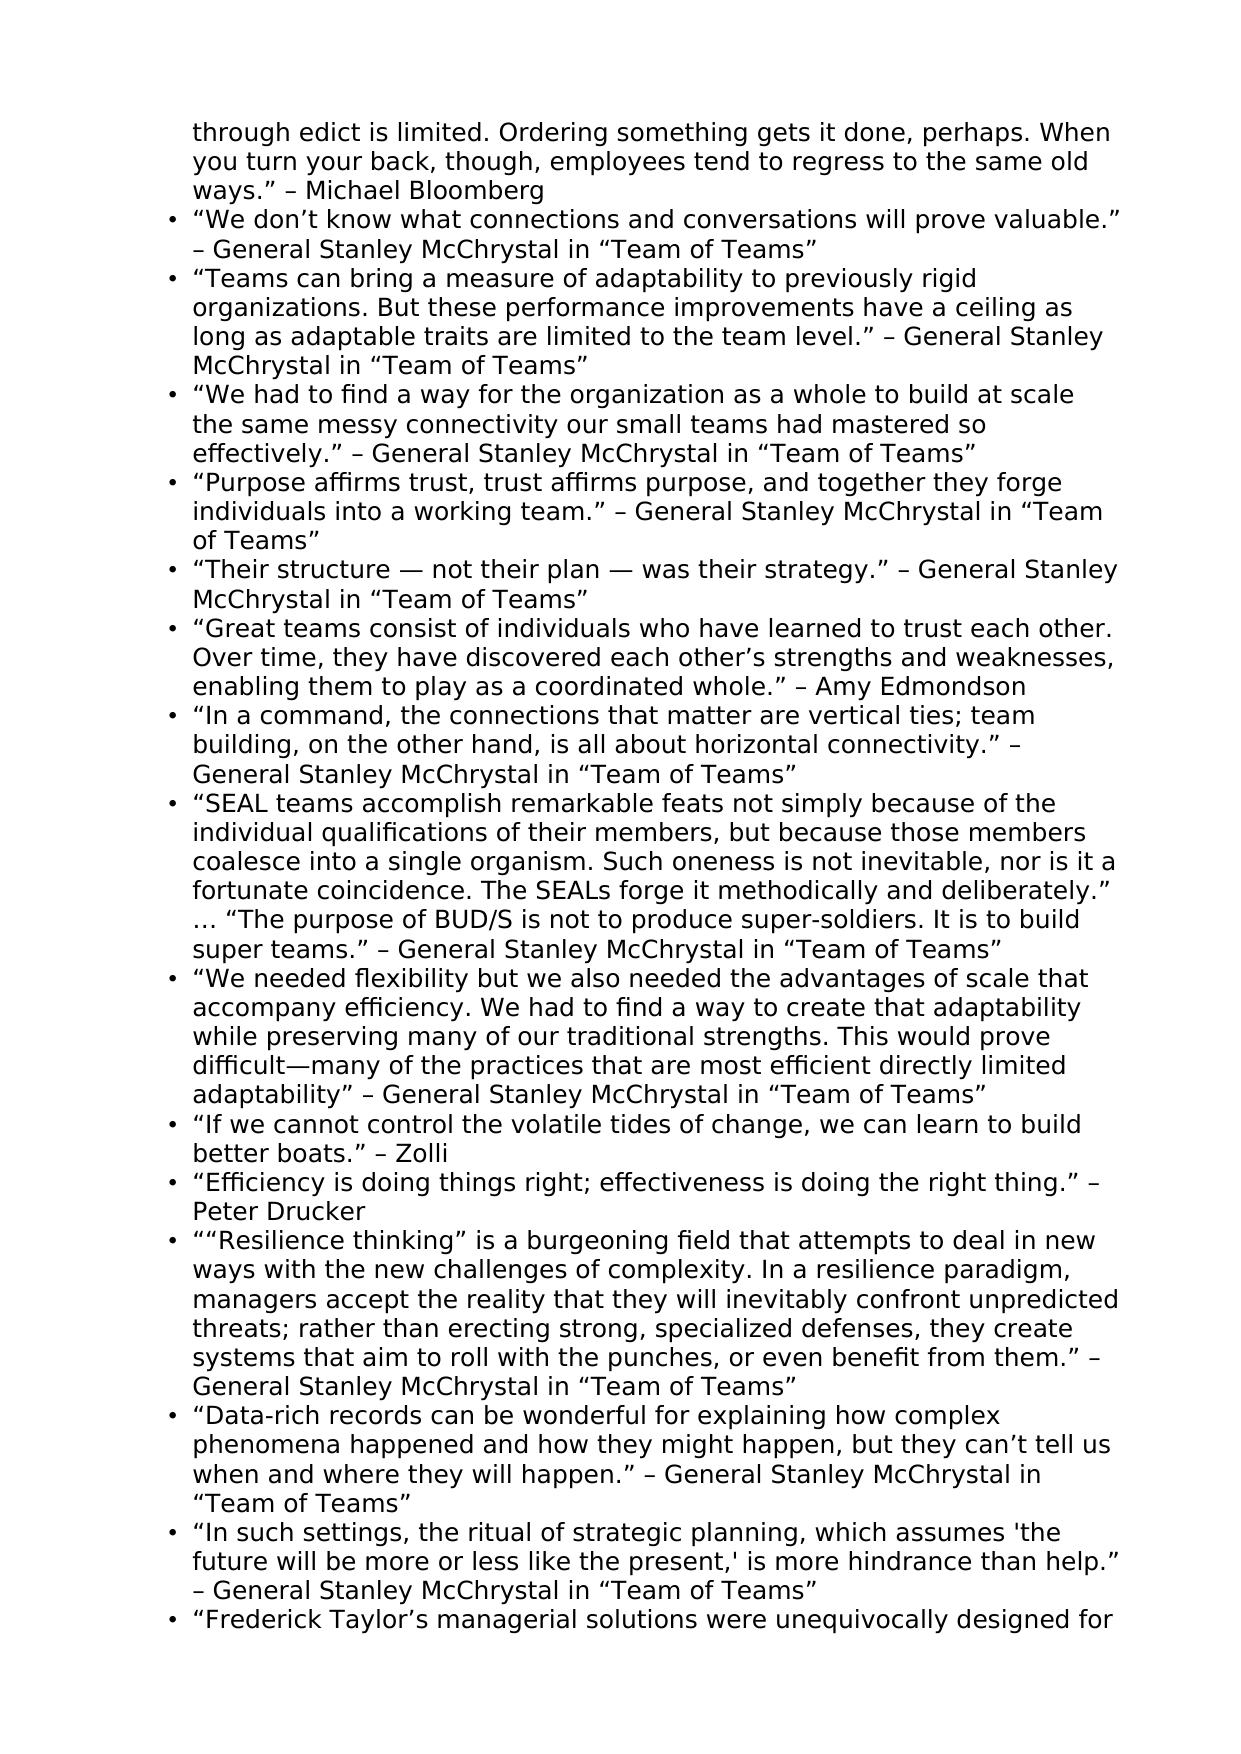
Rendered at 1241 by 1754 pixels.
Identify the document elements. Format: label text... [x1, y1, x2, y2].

list through edict is limited. Ordering something gets it done, perhaps. When you turn your back, though, employees tend to regress to the same old ways.” – Michael Bloomberg [177, 118, 1122, 206]
list “Data-rich records can be wonderful for explaining how complex phenomena happened and how they might happen, but they can’t tell us when and where they will happen.” – General Stanley McChrystal in “Team of Teams” [177, 1401, 1122, 1518]
list “Teams can bring a measure of adaptability to previously rigid organizations. But these performance improvements have a ceiling as long as adaptable traits are limited to the team level.” – General Stanley McChrystal in “Team of Teams” [177, 264, 1122, 381]
list ““Resilience thinking” is a burgeoning field that attempts to deal in new ways with the new challenges of complexity. In a resilience paradigm, managers accept the reality that they will inevitably confront unpredicted threats; rather than erecting strong, specialized defenses, they create systems that aim to roll with the punches, or even benefit from them.” – General Stanley McChrystal in “Team of Teams” [177, 1226, 1122, 1401]
list “Great teams consist of individuals who have learned to trust each other. Over time, they have discovered each other’s strengths and weaknesses, enabling them to play as a coordinated whole.” – Amy Edmondson [177, 614, 1122, 701]
list “SEAL teams accomplish remarkable feats not simply because of the individual qualifications of their members, but because those members coalesce into a single organism. Such oneness is not inevitable, nor is it a fortunate coincidence. The SEALs forge it methodically and deliberately.” … “The purpose of BUD/S is not to produce super-soldiers. It is to build super teams.” – General Stanley McChrystal in “Team of Teams” [177, 789, 1122, 964]
list “In a command, the connections that matter are vertical ties; team building, on the other hand, is all about horizontal connectivity.” – General Stanley McChrystal in “Team of Teams” [177, 701, 1122, 789]
list “If we cannot control the volatile tides of change, we can learn to build better boats.” – Zolli [177, 1110, 1122, 1168]
list “Efficiency is doing things right; effectiveness is doing the right thing.” – Peter Drucker [177, 1168, 1122, 1226]
list “We don’t know what connections and conversations will prove valuable.” – General Stanley McChrystal in “Team of Teams” [177, 206, 1122, 264]
list “We had to find a way for the organization as a whole to build at scale the same messy connectivity our small teams had mastered so effectively.” – General Stanley McChrystal in “Team of Teams” [177, 381, 1122, 468]
list “Frederick Taylor’s managerial solutions were unequivocally designed for [177, 1606, 1122, 1635]
list “Purpose affirms trust, trust affirms purpose, and together they forge individuals into a working team.” – General Stanley McChrystal in “Team of Teams” [177, 468, 1122, 556]
list “We needed flexibility but we also needed the advantages of scale that accompany efficiency. We had to find a way to create that adaptability while preserving many of our traditional strengths. This would prove difficult—many of the practices that are most efficient directly limited adaptability” – General Stanley McChrystal in “Team of Teams” [177, 964, 1122, 1110]
list “In such settings, the ritual of strategic planning, which assumes 'the future will be more or less like the present,' is more hindrance than help.” – General Stanley McChrystal in “Team of Teams” [177, 1518, 1122, 1606]
list “Their structure — not their plan — was their strategy.” – General Stanley McChrystal in “Team of Teams” [177, 556, 1122, 614]
